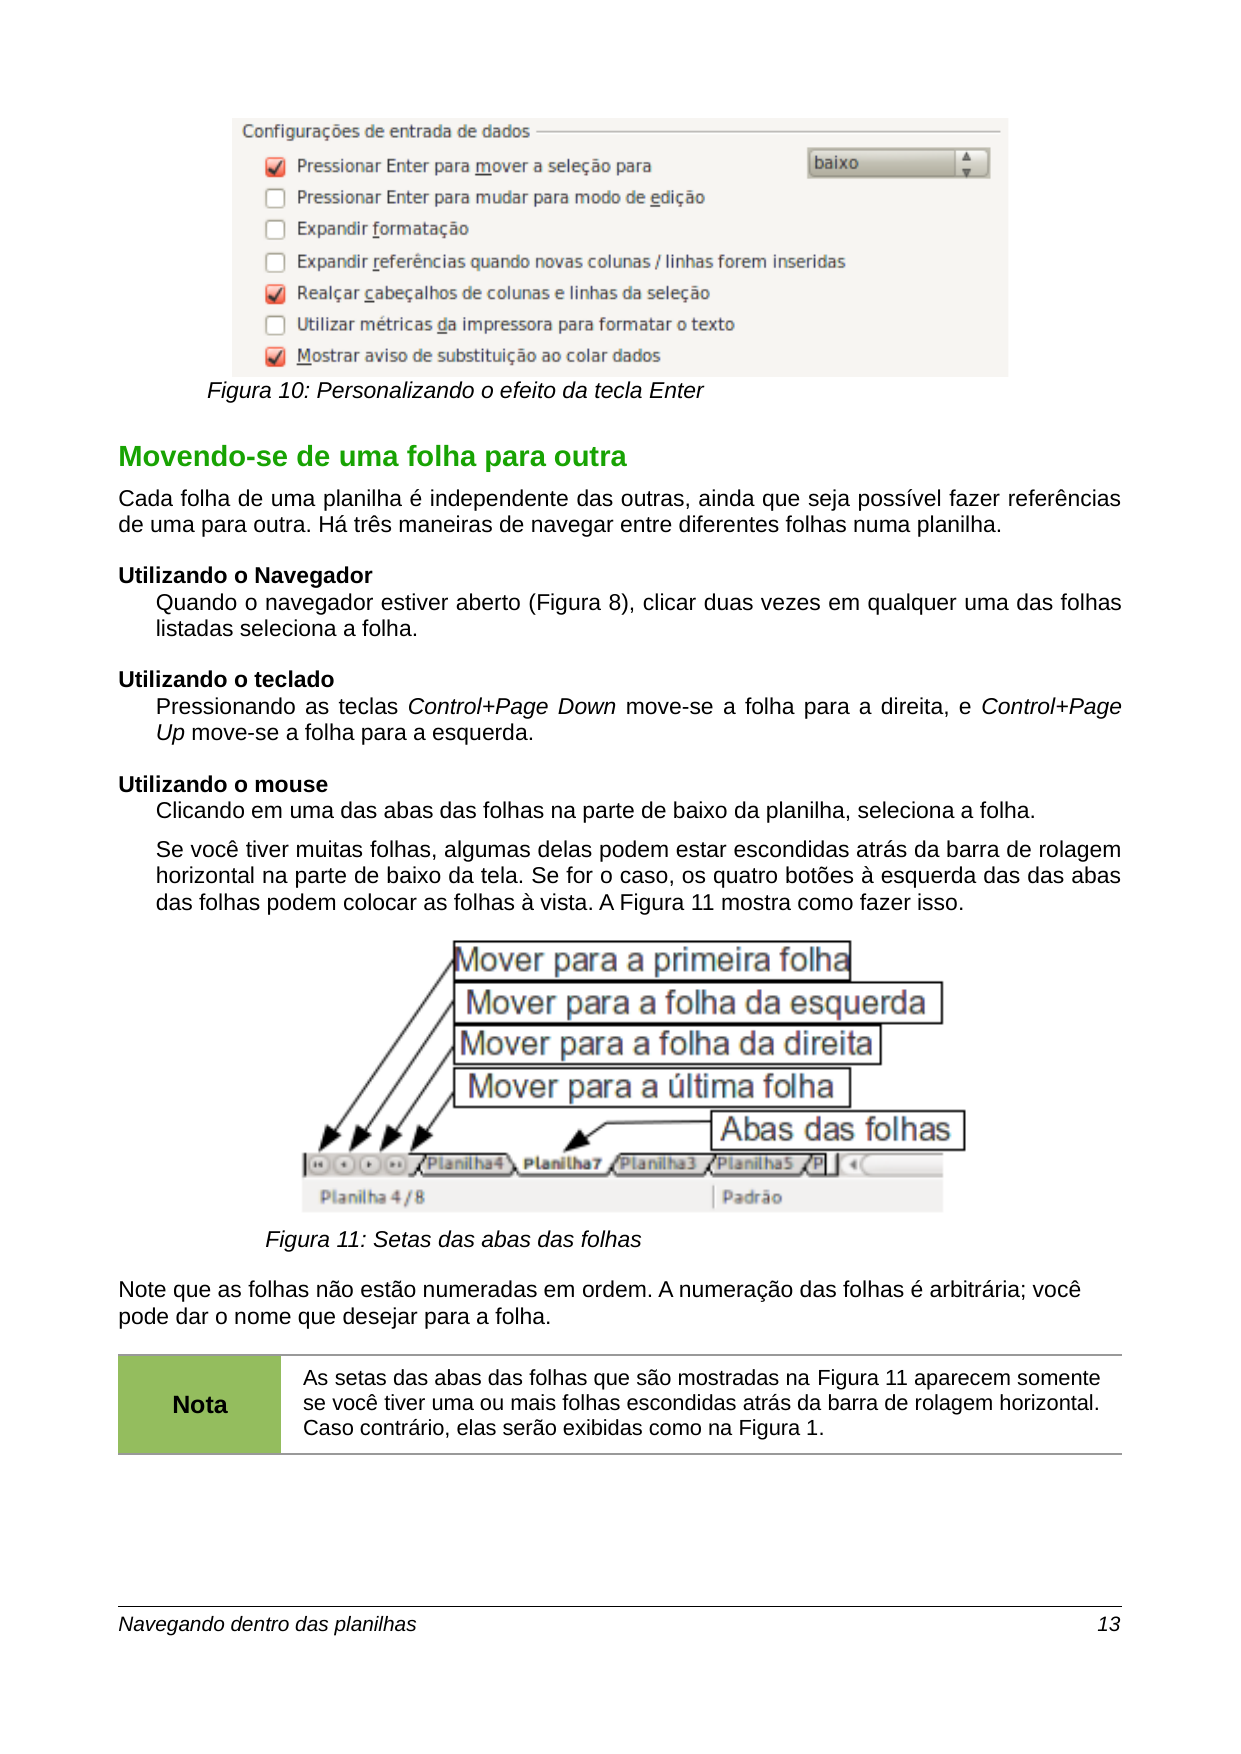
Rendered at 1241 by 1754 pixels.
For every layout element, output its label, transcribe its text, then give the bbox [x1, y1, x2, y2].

picture [232, 118, 1009, 377]
text Utilizando o mouse [118, 771, 1122, 797]
text Se você tiver muitas folhas, algumas delas podem estar escondidas atrás da barra de rolagem horizontal na parte de baixo da tela. Se for o caso, os quatro botões à esquerda das das abas das folhas podem colocar as folhas à vista. A Figura 11 mostra como fazer isso. [156, 836, 1122, 915]
text Note que as folhas não estão numeradas em ordem. A numeração das folhas é arbitrária; você pode dar o nome que desejar para a folha. [118, 1276, 1122, 1329]
text Quando o navegador estiver aberto (Figura 8), clicar duas vezes em qualquer uma das folhas listadas seleciona a folha. [156, 589, 1122, 641]
table_header Nota [118, 1356, 281, 1453]
text Utilizando o teclado [118, 666, 1122, 693]
table_header As setas das abas das folhas que são mostradas na Figura 11 aparecem somente se você tiver uma ou mais folhas escondidas atrás da barra de rolagem horizontal. Caso contrário, elas serão exibidas como na Figura 1. [281, 1356, 1122, 1453]
text Figura 11: Setas das abas das folhas [265, 940, 975, 1253]
text Pressionando as teclas Control+Page Down move-se a folha para a direita, e Control+Page Up move-se a folha para a esquerda. [156, 693, 1122, 746]
text Figura 10: Personalizando o efeito da tecla Enter [207, 118, 1033, 403]
picture [270, 939, 970, 1227]
subtitle Movendo-se de uma folha para outra [118, 439, 1122, 472]
text Clicando em uma das abas das folhas na parte de baixo da planilha, seleciona a folha. [156, 797, 1122, 823]
text Cada folha de uma planilha é independente das outras, ainda que seja possível fazer referências de uma para outra. Há três maneiras de navegar entre diferentes folhas numa planilha. [118, 485, 1122, 537]
text Utilizando o Navegador [118, 562, 1122, 589]
